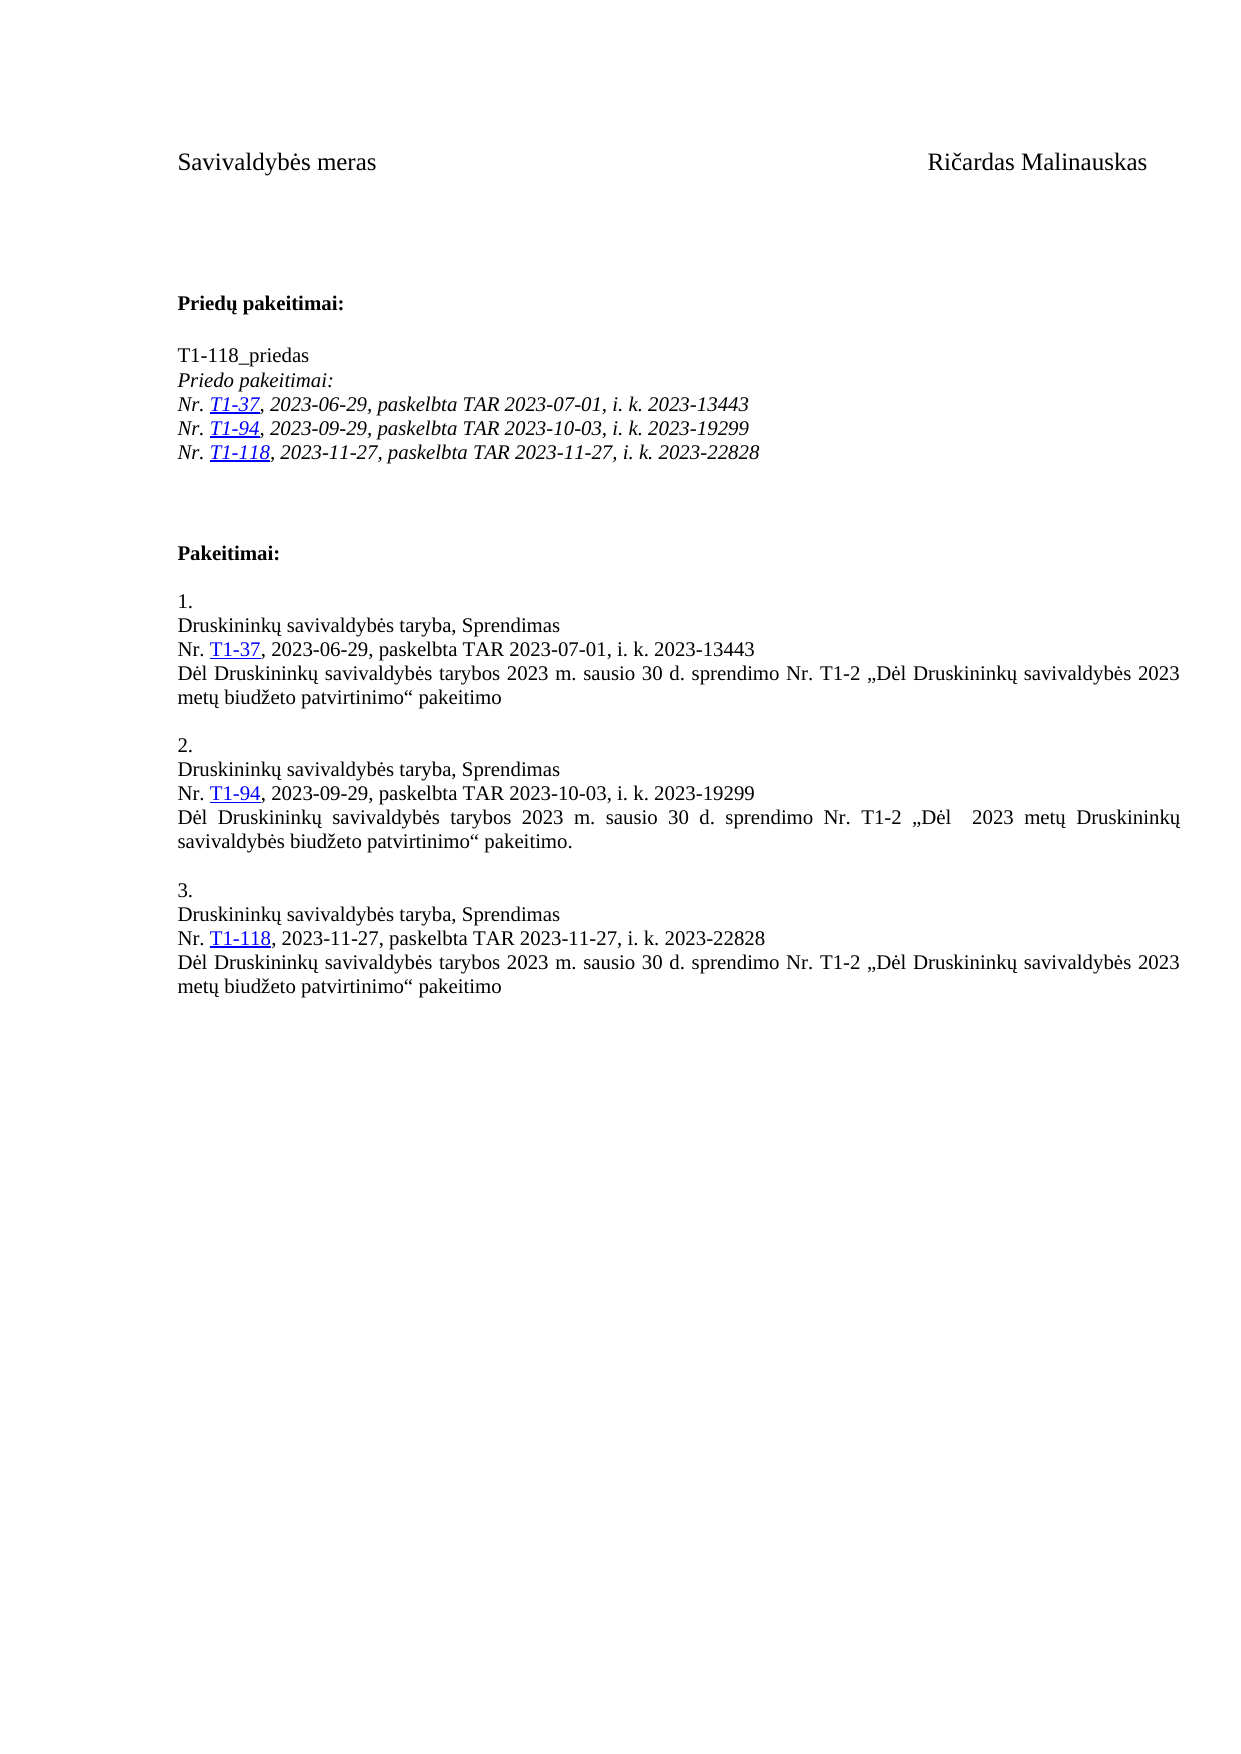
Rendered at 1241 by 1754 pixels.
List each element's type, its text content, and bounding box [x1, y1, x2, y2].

text Priedo pakeitimai: [177, 367, 1181, 392]
text Nr. T1-118, 2023-11-27, paskelbta TAR 2023-11-27, i. k. 2023-22828 [177, 926, 1181, 950]
text 3. [177, 877, 1181, 902]
text T1-118_priedas [177, 343, 1181, 367]
text Nr. T1-94, 2023-09-29, paskelbta TAR 2023-10-03, i. k. 2023-19299 [177, 416, 1181, 440]
text Dėl Druskininkų savivaldybės tarybos 2023 m. sausio 30 d. sprendimo Nr. T1-2 „Dėl 2023 metų Druskininkų savivaldybės biudžeto patvirtinimo“ pakeitimo. [177, 805, 1181, 853]
text Pakeitimai: [177, 541, 1181, 565]
text Nr. T1-37, 2023-06-29, paskelbta TAR 2023-07-01, i. k. 2023-13443 [177, 637, 1181, 661]
text Priedų pakeitimai: [177, 291, 1181, 315]
text Druskininkų savivaldybės taryba, Sprendimas [177, 757, 1181, 781]
text Druskininkų savivaldybės taryba, Sprendimas [177, 902, 1181, 926]
text Dėl Druskininkų savivaldybės tarybos 2023 m. sausio 30 d. sprendimo Nr. T1-2 „Dėl Druskininkų savivaldybės 2023 metų biudžeto patvirtinimo“ pakeitimo [177, 950, 1181, 998]
text 1. [177, 589, 1181, 613]
text Dėl Druskininkų savivaldybės tarybos 2023 m. sausio 30 d. sprendimo Nr. T1-2 „Dėl Druskininkų savivaldybės 2023 metų biudžeto patvirtinimo“ pakeitimo [177, 661, 1181, 709]
text Nr. T1-37, 2023-06-29, paskelbta TAR 2023-07-01, i. k. 2023-13443 [177, 392, 1181, 416]
text Nr. T1-94, 2023-09-29, paskelbta TAR 2023-10-03, i. k. 2023-19299 [177, 781, 1181, 805]
text Druskininkų savivaldybės taryba, Sprendimas [177, 613, 1181, 637]
text Nr. T1-118, 2023-11-27, paskelbta TAR 2023-11-27, i. k. 2023-22828 [177, 440, 1181, 464]
text 2. [177, 733, 1181, 757]
text Savivaldybės meras Ričardas Malinauskas [177, 147, 1181, 176]
